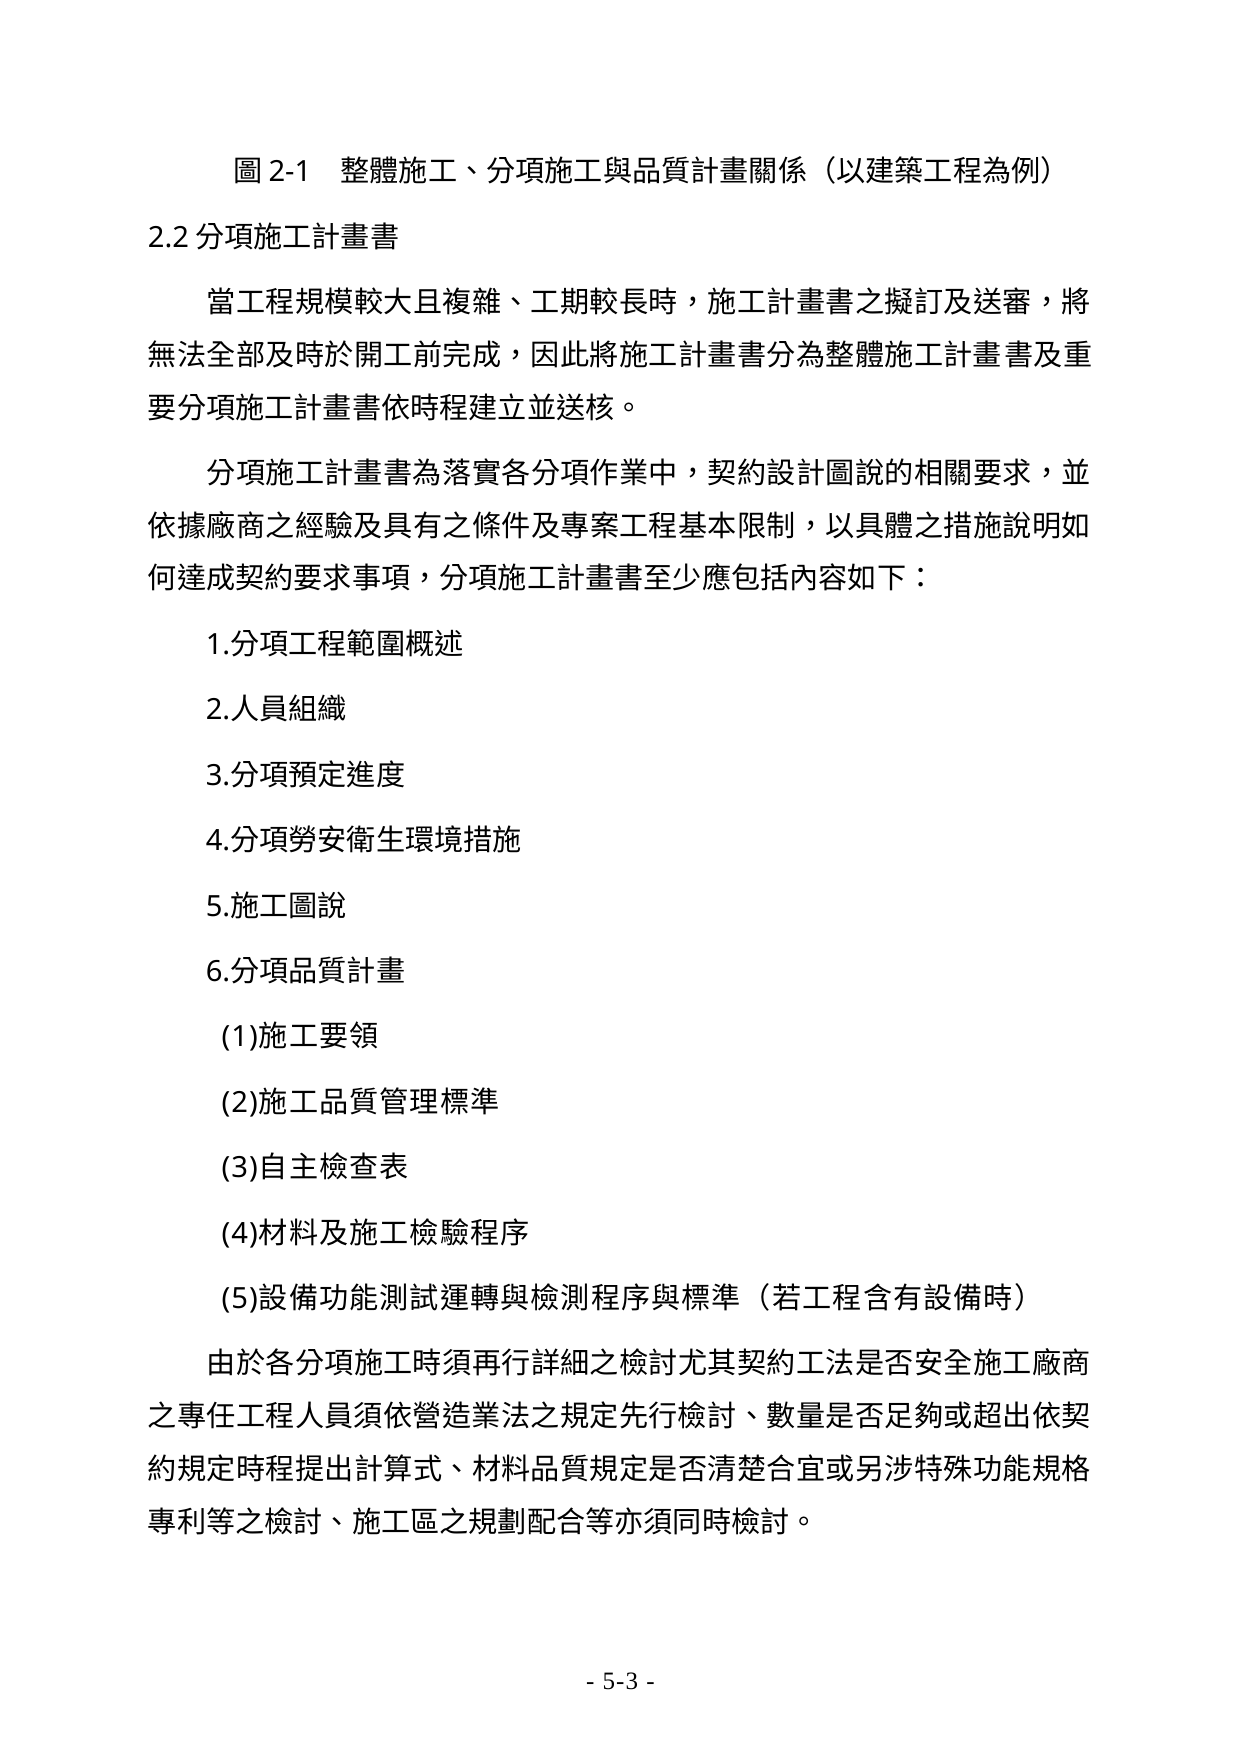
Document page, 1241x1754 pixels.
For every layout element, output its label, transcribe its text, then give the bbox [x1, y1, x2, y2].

text 4.分項勞安衛生環境措施 [206, 817, 1092, 859]
text (4)材料及施工檢驗程序 [221, 1209, 1092, 1252]
text 6.分項品質計畫 [206, 947, 1092, 990]
text 5.施工圖說 [206, 882, 1092, 924]
text (5)設備功能測試運轉與檢測程序與標準（若工程含有設備時） [221, 1274, 1092, 1317]
text (1)施工要領 [221, 1013, 1092, 1055]
subtitle 2.2分項施工計畫書 [148, 213, 1092, 256]
text 分項施工計畫書為落實各分項作業中，契約設計圖說的相關要求，並依據廠商之經驗及具有之條件及專案工程基本限制，以具體之措施說明如何達成契約要求事項，分項施工計畫書至少應包括內容如下： [148, 449, 1092, 597]
text 由於各分項施工時須再行詳細之檢討尤其契約工法是否安全施工廠商之專任工程人員須依營造業法之規定先行檢討、數量是否足夠或超出依契約規定時程提出計算式、材料品質規定是否清楚合宜或另涉特殊功能規格專利等之檢討、施工區之規劃配合等亦須同時檢討。 [148, 1340, 1092, 1541]
text 3.分項預定進度 [206, 751, 1092, 794]
text (3)自主檢查表 [221, 1144, 1092, 1186]
text (2)施工品質管理標準 [221, 1078, 1092, 1121]
text 1.分項工程範圍概述 [206, 620, 1092, 663]
text 2.人員組織 [206, 686, 1092, 728]
text 圖2-1 整體施工、分項施工與品質計畫關係（以建築工程為例） [210, 148, 1092, 190]
text 當工程規模較大且複雜、工期較長時，施工計畫書之擬訂及送審，將無法全部及時於開工前完成，因此將施工計畫書分為整體施工計畫書及重要分項施工計畫書依時程建立並送核。 [148, 278, 1092, 426]
